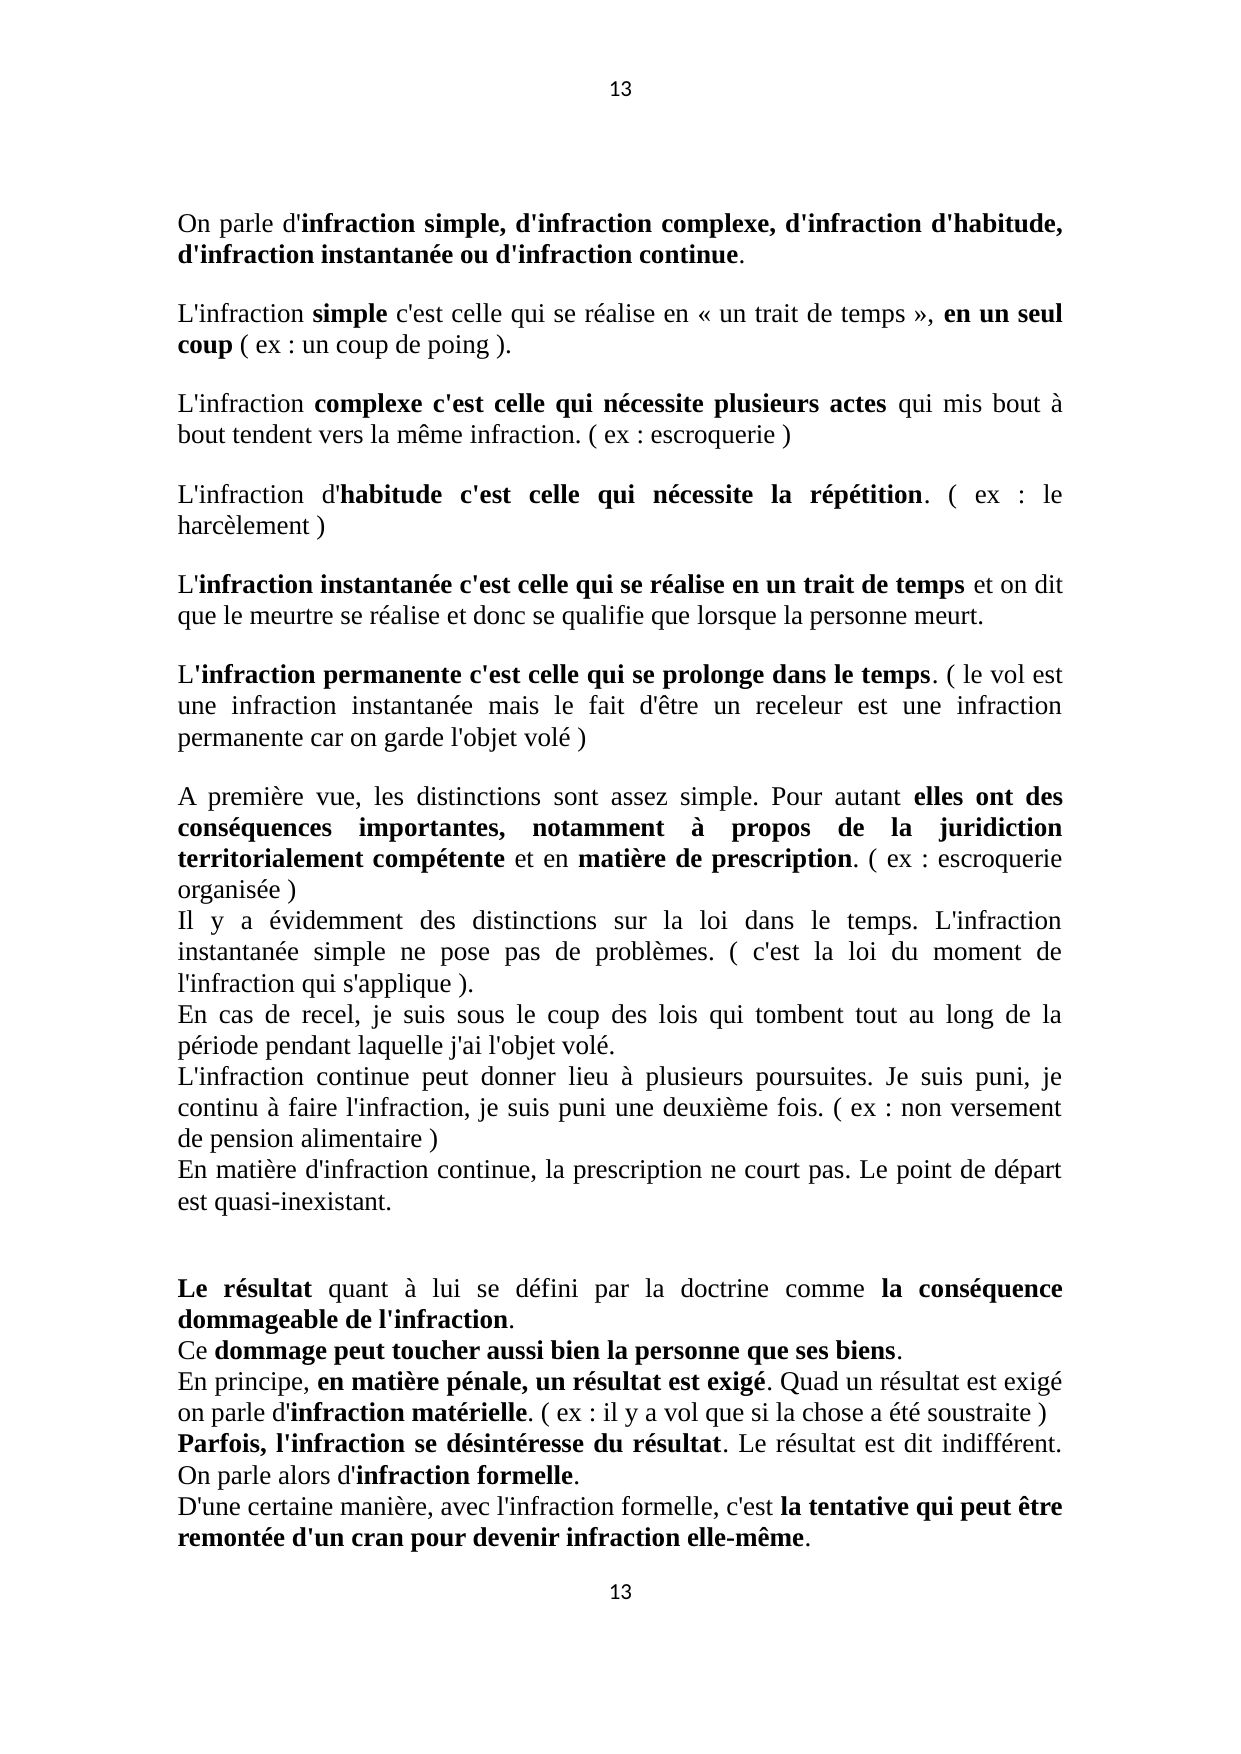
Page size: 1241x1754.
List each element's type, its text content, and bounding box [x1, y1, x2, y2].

text En cas de recel, je suis sous le coup des lois qui tombent tout au long de la période pendant laquelle j'ai l'objet volé. [177, 998, 1063, 1060]
text Il y a évidemment des distinctions sur la loi dans le temps. L'infraction instantanée simple ne pose pas de problèmes. ( c'est la loi du moment de l'infraction qui s'applique ). [177, 904, 1063, 998]
text L'infraction continue peut donner lieu à plusieurs poursuites. Je suis puni, je continu à faire l'infraction, je suis puni une deuxième fois. ( ex : non versement de pension alimentaire ) [177, 1060, 1063, 1153]
text A première vue, les distinctions sont assez simple. Pour autant elles ont des conséquences importantes, notamment à propos de la juridiction territorialement compétente et en matière de prescription. ( ex : escroquerie organisée ) [177, 780, 1063, 904]
text L'infraction permanente c'est celle qui se prolonge dans le temps. ( le vol est une infraction instantanée mais le fait d'être un receleur est une infraction permanente car on garde l'objet volé ) [177, 658, 1063, 752]
text L'infraction d'habitude c'est celle qui nécessite la répétition. ( ex : le harcèlement ) [177, 478, 1063, 540]
text D'une certaine manière, avec l'infraction formelle, c'est la tentative qui peut être remontée d'un cran pour devenir infraction elle-même. [177, 1490, 1063, 1552]
text L'infraction instantanée c'est celle qui se réalise en un trait de temps et on dit que le meurtre se réalise et donc se qualifie que lorsque la personne meurt. [177, 568, 1063, 630]
text L'infraction complexe c'est celle qui nécessite plusieurs actes qui mis bout à bout tendent vers la même infraction. ( ex : escroquerie ) [177, 387, 1063, 450]
text Le résultat quant à lui se défini par la doctrine comme la conséquence dommageable de l'infraction. [177, 1272, 1063, 1334]
text En principe, en matière pénale, un résultat est exigé. Quad un résultat est exigé on parle d'infraction matérielle. ( ex : il y a vol que si la chose a été soustraite ) [177, 1365, 1063, 1428]
text En matière d'infraction continue, la prescription ne court pas. Le point de départ est quasi-inexistant. [177, 1153, 1063, 1216]
text Ce dommage peut toucher aussi bien la personne que ses biens. [177, 1334, 1063, 1365]
text Parfois, l'infraction se désintéresse du résultat. Le résultat est dit indifférent. On parle alors d'infraction formelle. [177, 1428, 1063, 1490]
text L'infraction simple c'est celle qui se réalise en « un trait de temps », en un seul coup ( ex : un coup de poing ). [177, 297, 1063, 359]
text On parle d'infraction simple, d'infraction complexe, d'infraction d'habitude, d'infraction instantanée ou d'infraction continue. [177, 207, 1063, 269]
